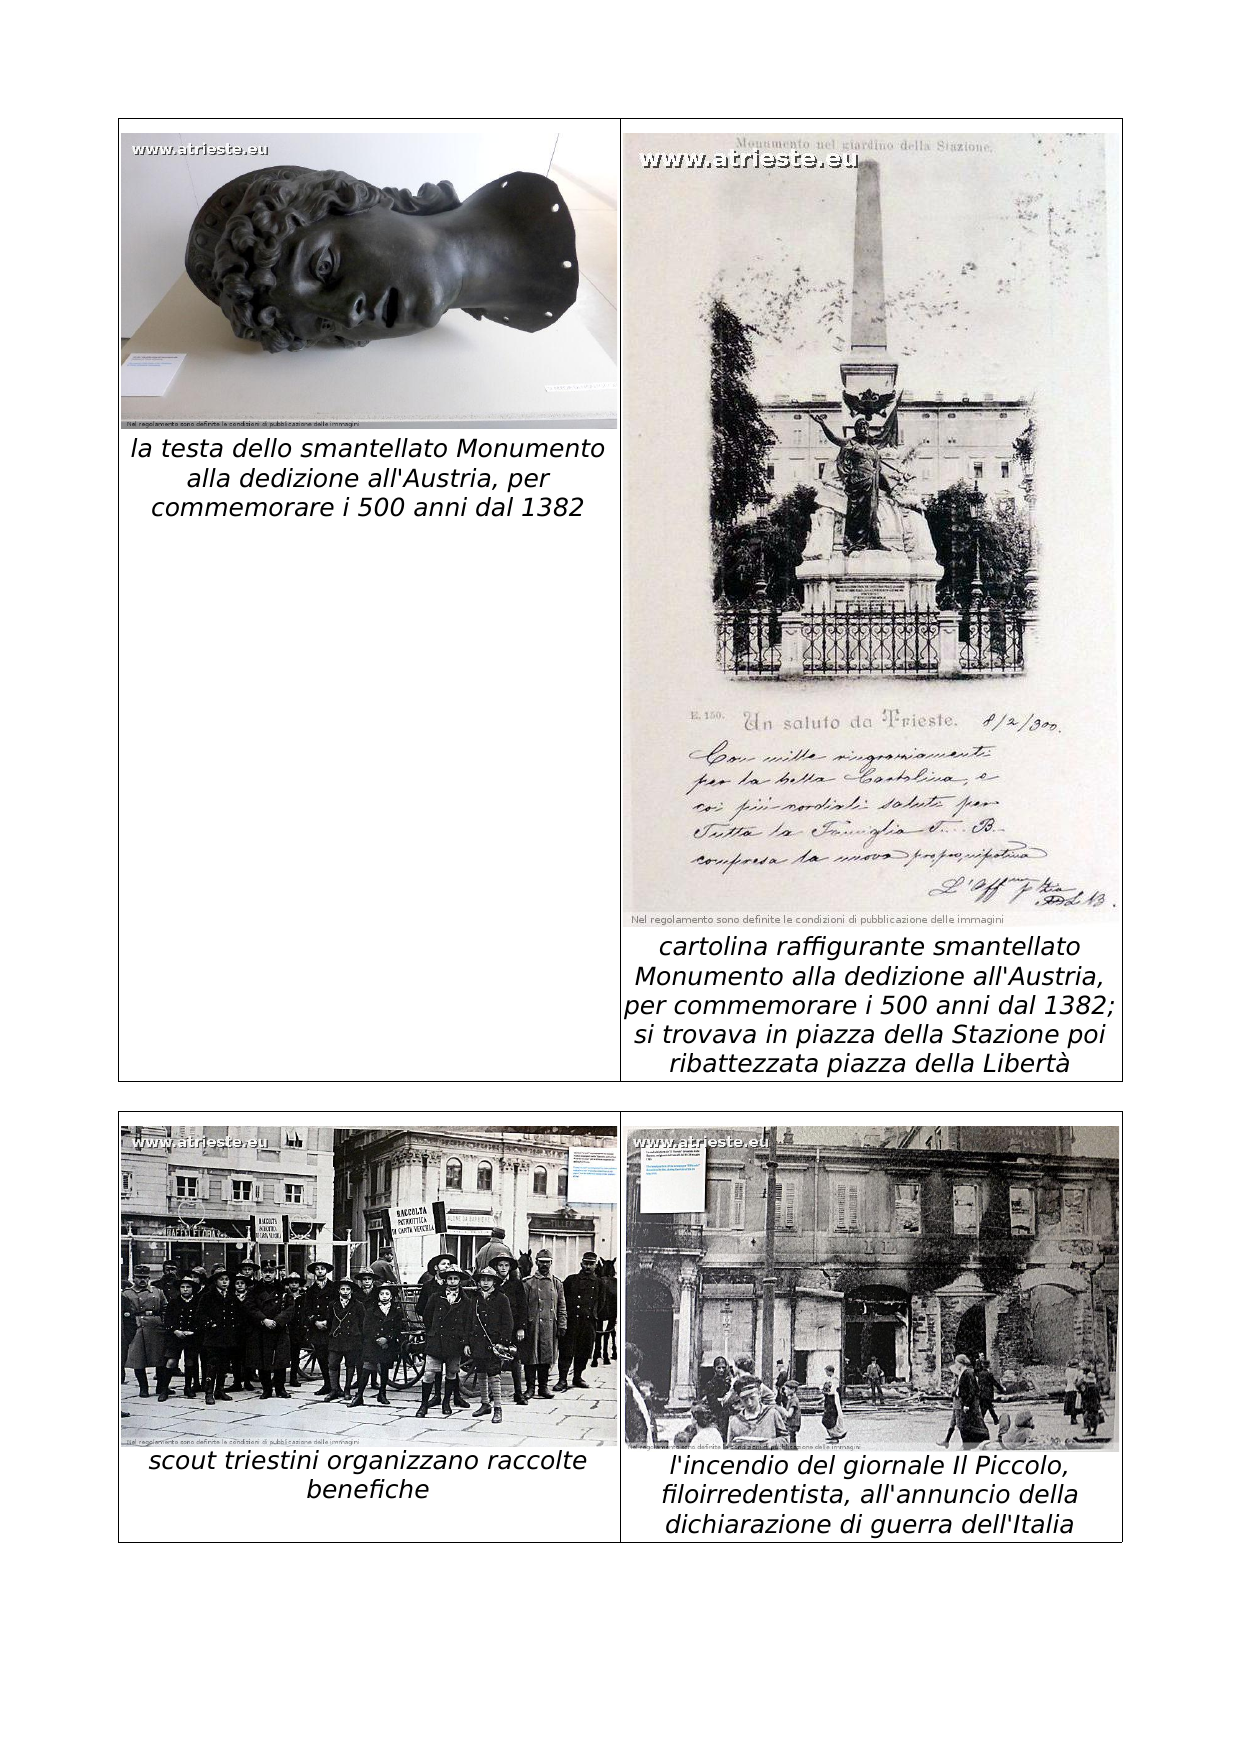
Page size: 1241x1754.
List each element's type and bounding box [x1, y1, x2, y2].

picture [622, 1126, 1120, 1452]
table_cell [621, 119, 1122, 1081]
picture [622, 133, 1120, 927]
table_cell [119, 119, 620, 1081]
picture [121, 1126, 618, 1447]
table_header [621, 1112, 1122, 1542]
picture [121, 133, 618, 429]
table_header [119, 1112, 620, 1542]
